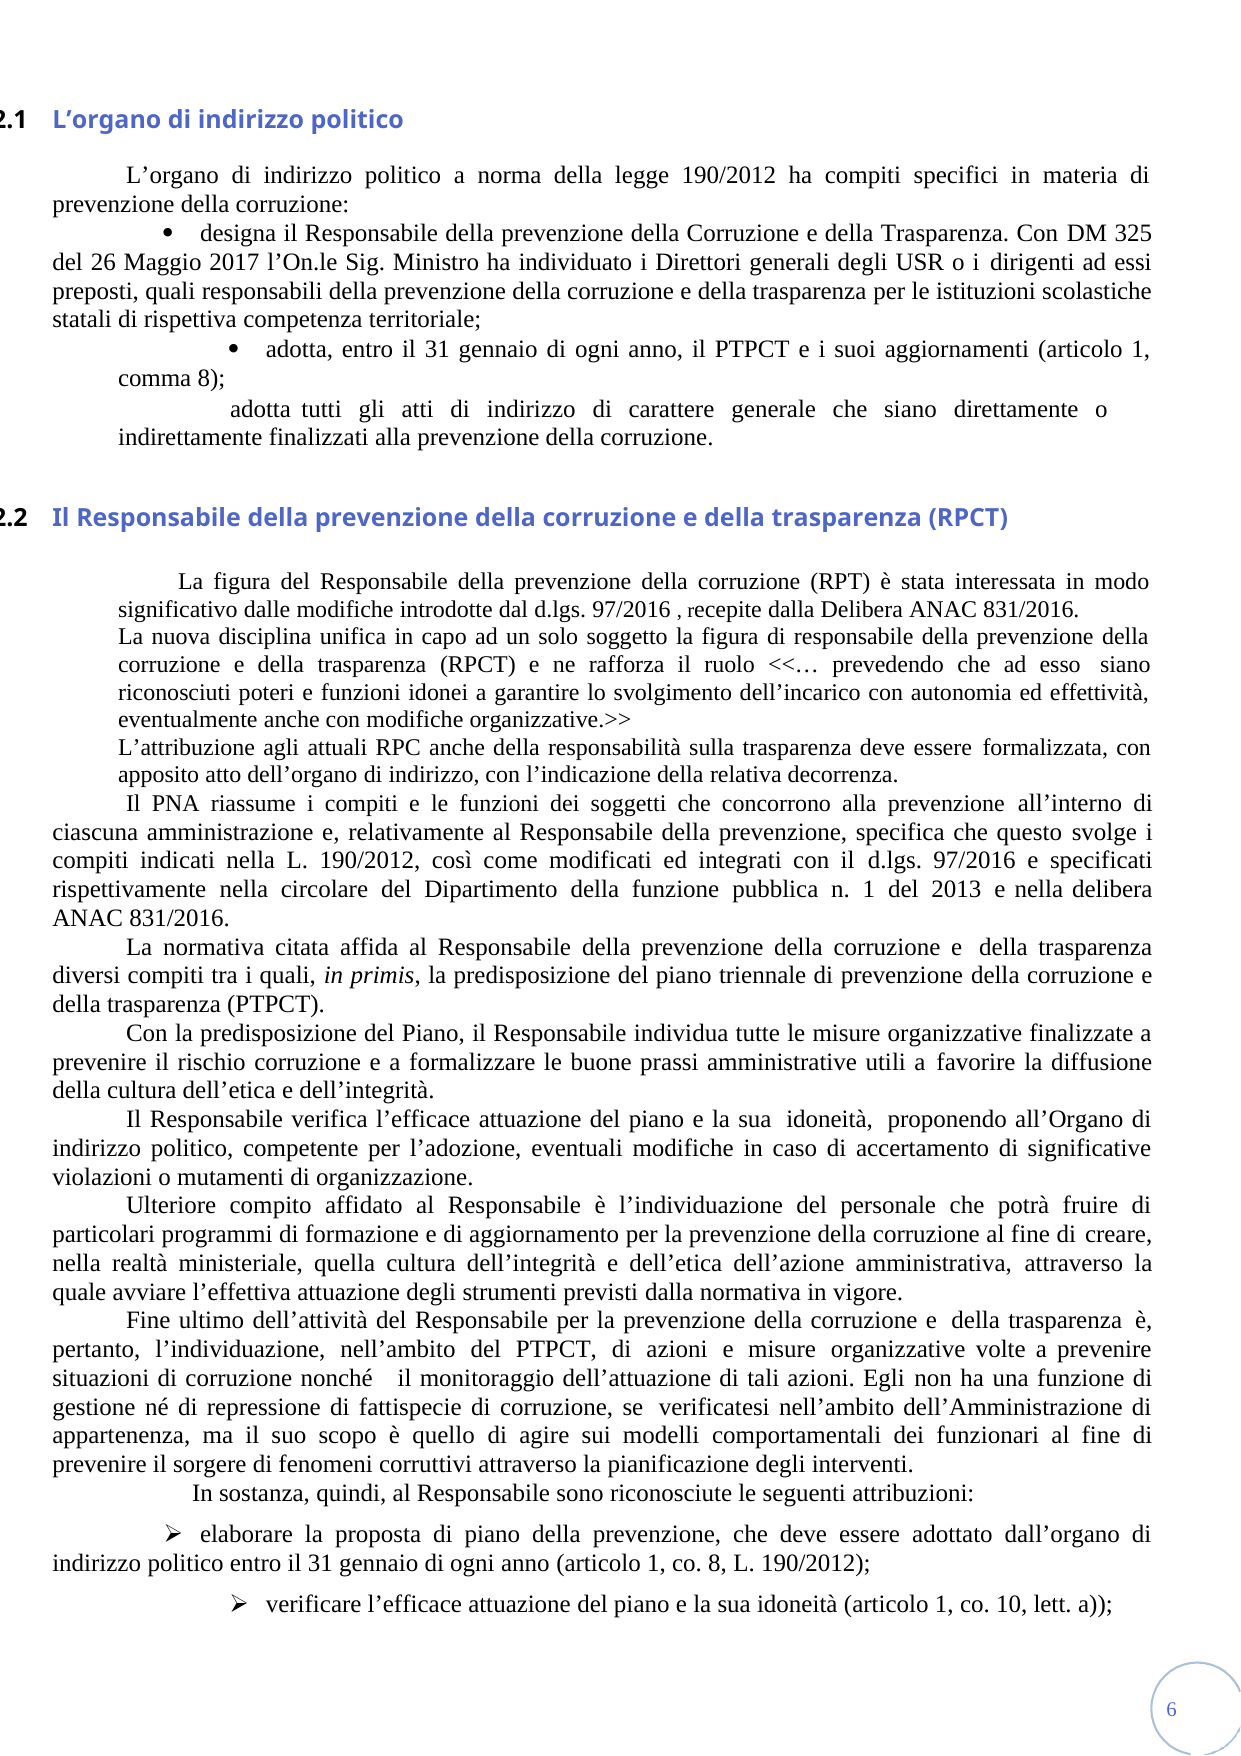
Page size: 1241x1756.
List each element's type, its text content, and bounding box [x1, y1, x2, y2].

list elaborare la proposta di piano della prevenzione, che deve essere adottato dall’organo di indirizzo politico entro il 31 gennaio di ogni anno (articolo 1, co. 8, L. 190/2012); [52, 1519, 1152, 1577]
text comma 8); [118, 364, 226, 392]
list adotta, entro il 31 gennaio di ogni anno, il PTPCT e i suoi aggiornamenti (articolo 1, [229, 333, 1218, 364]
text La nuova disciplina unifica in capo ad un solo soggetto la figura di responsabile della prevenzione della corruzione e della trasparenza (RPCT) e ne rafforza il ruolo <<… prevedendo che ad esso siano riconosciuti poteri e funzioni idonei a garantire lo svolgimento dell’incarico con autonomia ed effettività, eventualmente anche con modifiche organizzative.>> [118, 622, 1151, 733]
text Ulteriore compito affidato al Responsabile è l’individuazione del personale che potrà fruire di particolari programmi di formazione e di aggiornamento per la prevenzione della corruzione al fine di creare, nella realtà ministeriale, quella cultura dell’integrità e dell’etica dell’azione amministrativa, attraverso la quale avviare l’effettiva attuazione degli strumenti previsti dalla normativa in vigore. [52, 1191, 1152, 1306]
text indirettamente finalizzati alla prevenzione della corruzione. [118, 422, 1218, 451]
text Il Responsabile verifica l’efficace attuazione del piano e la sua idoneità, proponendo all’Organo di indirizzo politico, competente per l’adozione, eventuali modifiche in caso di accertamento di significative violazioni o mutamenti di organizzazione. [52, 1104, 1152, 1191]
text La figura del Responsabile della prevenzione della corruzione (RPT) è stata interessata in modo significativo dalle modifiche introdotte dal d.lgs. 97/2016 , recepite dalla Delibera ANAC 831/2016. [118, 567, 1152, 622]
list adotta tutti gli atti di indirizzo di carattere generale che siano direttamente o [228, 394, 1218, 422]
list Il Responsabile della prevenzione della corruzione e della trasparenza (RPCT) [0, 500, 1218, 534]
list verificare l’efficace attuazione del piano e la sua idoneità (articolo 1, co. 10, lett. a)); [229, 1589, 1218, 1618]
text Fine ultimo dell’attività del Responsabile per la prevenzione della corruzione e della trasparenza è, pertanto, l’individuazione, nell’ambito del PTPCT, di azioni e misure organizzative volte a prevenire situazioni di corruzione nonché il monitoraggio dell’attuazione di tali azioni. Egli non ha una funzione di gestione né di repressione di fattispecie di corruzione, se verificatesi nell’ambito dell’Amministrazione di appartenenza, ma il suo scopo è quello di agire sui modelli comportamentali dei funzionari al fine di prevenire il sorgere di fenomeni corruttivi attraverso la pianificazione degli interventi. [52, 1306, 1152, 1478]
text Con la predisposizione del Piano, il Responsabile individua tutte le misure organizzative finalizzate a prevenire il rischio corruzione e a formalizzare le buone prassi amministrative utili a favorire la diffusione della cultura dell’etica e dell’integrità. [52, 1018, 1152, 1104]
text Il PNA riassume i compiti e le funzioni dei soggetti che concorrono alla prevenzione all’interno di ciascuna amministrazione e, relativamente al Responsabile della prevenzione, specifica che questo svolge i compiti indicati nella L. 190/2012, così come modificati ed integrati con il d.lgs. 97/2016 e specificati rispettivamente nella circolare del Dipartimento della funzione pubblica n. 1 del 2013 e nella delibera ANAC 831/2016. [52, 788, 1153, 932]
list L’organo di indirizzo politico [0, 102, 1218, 136]
text La normativa citata affida al Responsabile della prevenzione della corruzione e della trasparenza diversi compiti tra i quali, in primis, la predisposizione del piano triennale di prevenzione della corruzione e della trasparenza (PTPCT). [52, 932, 1152, 1018]
text L’organo di indirizzo politico a norma della legge 190/2012 ha compiti specifici in materia di prevenzione della corruzione: [52, 161, 1151, 218]
text L’attribuzione agli attuali RPC anche della responsabilità sulla trasparenza deve essere formalizzata, con apposito atto dell’organo di indirizzo, con l’indicazione della relativa decorrenza. [118, 733, 1151, 788]
list designa il Responsabile della prevenzione della Corruzione e della Trasparenza. Con DM 325 del 26 Maggio 2017 l’On.le Sig. Ministro ha individuato i Direttori generali degli USR o i dirigenti ad essi preposti, quali responsabili della prevenzione della corruzione e della trasparenza per le istituzioni scolastiche statali di rispettiva competenza territoriale; [52, 218, 1152, 333]
text In sostanza, quindi, al Responsabile sono riconosciute le seguenti attribuzioni: [192, 1478, 1218, 1507]
